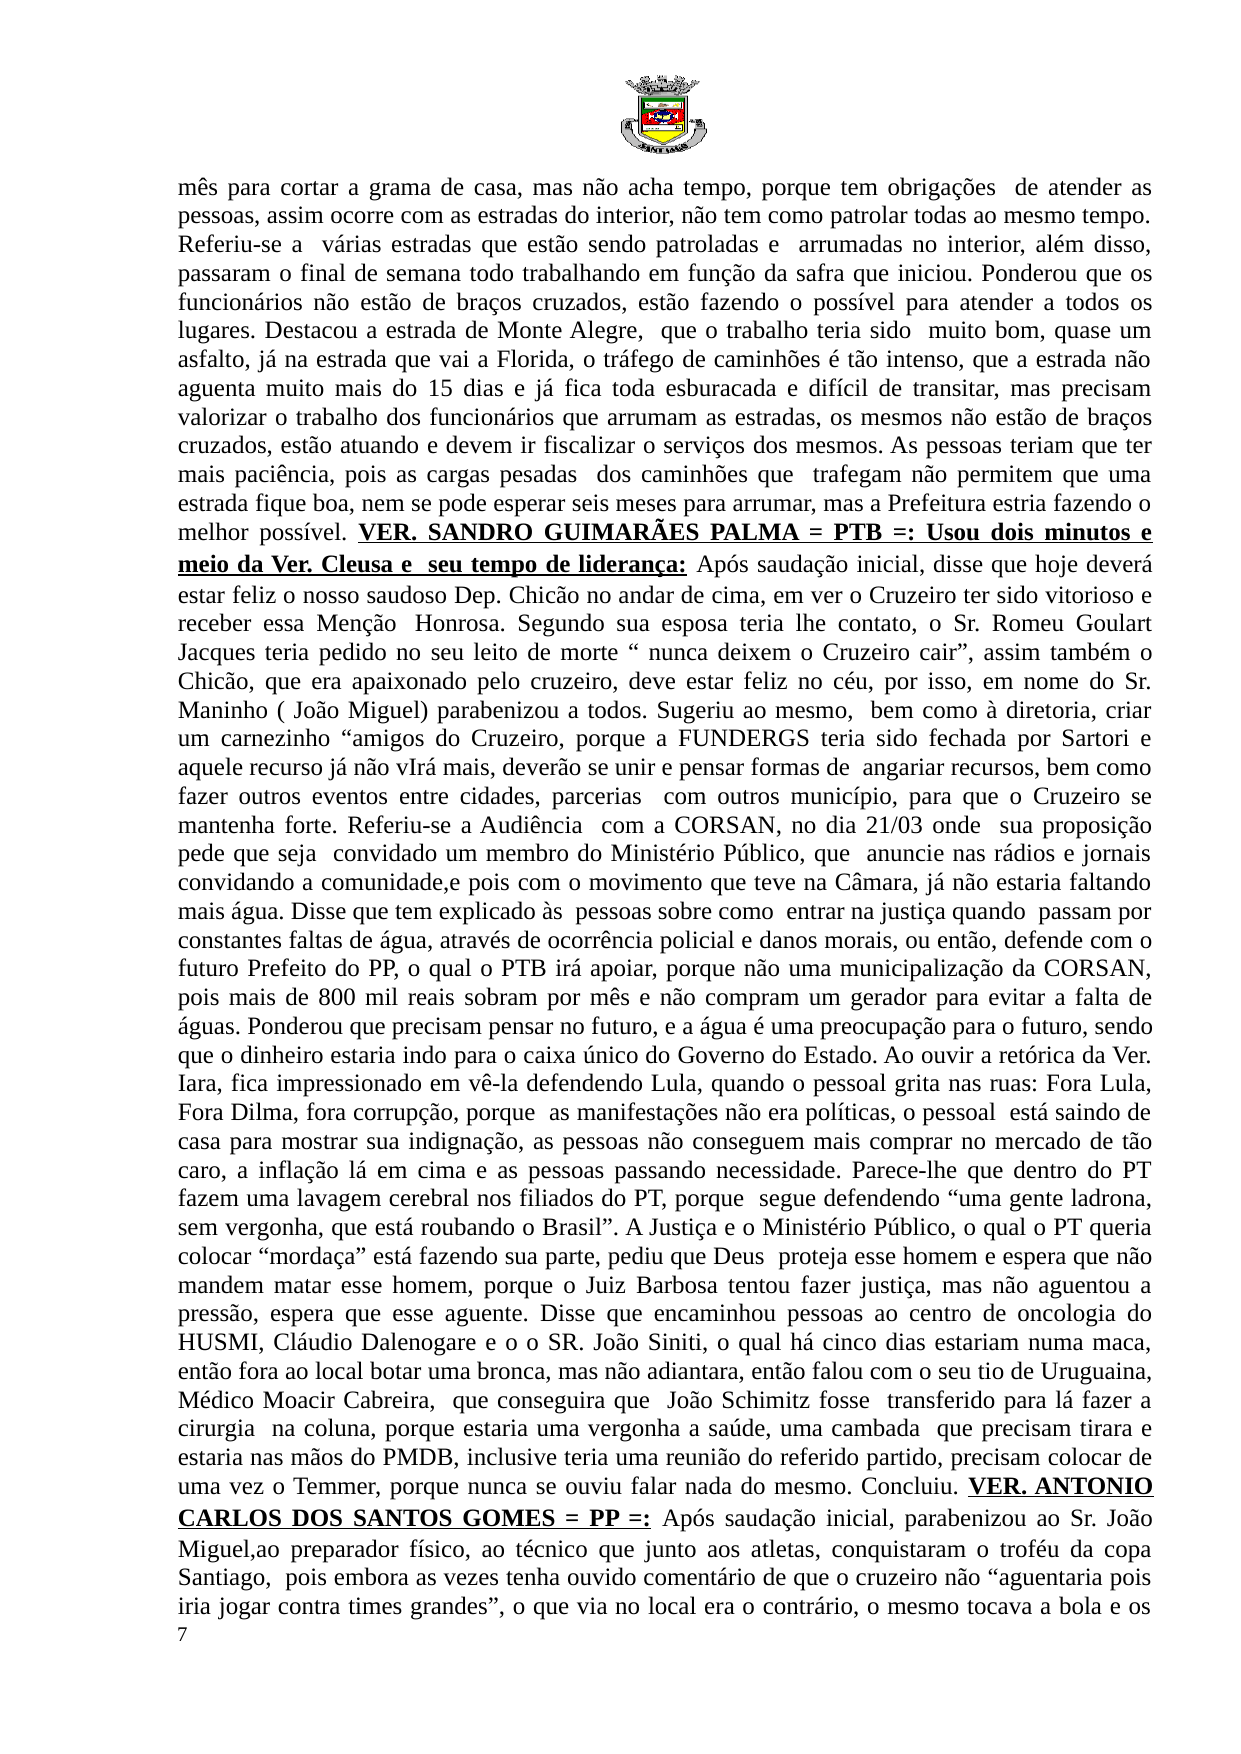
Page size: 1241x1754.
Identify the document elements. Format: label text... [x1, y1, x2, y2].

text mês para cortar a grama de casa, mas não acha tempo, porque tem obrigações de atender as pessoas, assim ocorre com as estradas do interior, não tem como patrolar todas ao mesmo tempo. Referiu-se a várias estradas que estão sendo patroladas e arrumadas no interior, além disso, passaram o final de semana todo trabalhando em função da safra que iniciou. Ponderou que os funcionários não estão de braços cruzados, estão fazendo o possível para atender a todos os lugares. Destacou a estrada de Monte Alegre, que o trabalho teria sido muito bom, quase um asfalto, já na estrada que vai a Florida, o tráfego de caminhões é tão intenso, que a estrada não aguenta muito mais do 15 dias e já fica toda esburacada e difícil de transitar, mas precisam valorizar o trabalho dos funcionários que arrumam as estradas, os mesmos não estão de braços cruzados, estão atuando e devem ir fiscalizar o serviços dos mesmos. As pessoas teriam que ter mais paciência, pois as cargas pesadas dos caminhões que trafegam não permitem que uma estrada fique boa, nem se pode esperar seis meses para arrumar, mas a Prefeitura estria fazendo o melhor possível. VER. SANDRO GUIMARÃES PALMA = PTB =: Usou dois minutos e meio da Ver. Cleusa e seu tempo de liderança: Após saudação inicial, disse que hoje deverá estar feliz o nosso saudoso Dep. Chicão no andar de cima, em ver o Cruzeiro ter sido vitorioso e receber essa Menção Honrosa. Segundo sua esposa teria lhe contato, o Sr. Romeu Goulart Jacques teria pedido no seu leito de morte “ nunca deixem o Cruzeiro cair”, assim também o Chicão, que era apaixonado pelo cruzeiro, deve estar feliz no céu, por isso, em nome do Sr. Maninho ( João Miguel) parabenizou a todos. Sugeriu ao mesmo, bem como à diretoria, criar um carnezinho “amigos do Cruzeiro, porque a FUNDERGS teria sido fechada por Sartori e aquele recurso já não vIrá mais, deverão se unir e pensar formas de angariar recursos, bem como fazer outros eventos entre cidades, parcerias com outros município, para que o Cruzeiro se mantenha forte. Referiu-se a Audiência com a CORSAN, no dia 21/03 onde sua proposição pede que seja convidado um membro do Ministério Público, que anuncie nas rádios e jornais convidando a comunidade,e pois com o movimento que teve na Câmara, já não estaria faltando mais água. Disse que tem explicado às pessoas sobre como entrar na justiça quando passam por constantes faltas de água, através de ocorrência policial e danos morais, ou então, defende com o futuro Prefeito do PP, o qual o PTB irá apoiar, porque não uma municipalização da CORSAN, pois mais de 800 mil reais sobram por mês e não compram um gerador para evitar a falta de águas. Ponderou que precisam pensar no futuro, e a água é uma preocupação para o futuro, sendo que o dinheiro estaria indo para o caixa único do Governo do Estado. Ao ouvir a retórica da Ver. Iara, fica impressionado em vê-la defendendo Lula, quando o pessoal grita nas ruas: Fora Lula, Fora Dilma, fora corrupção, porque as manifestações não era políticas, o pessoal está saindo de casa para mostrar sua indignação, as pessoas não conseguem mais comprar no mercado de tão caro, a inflação lá em cima e as pessoas passando necessidade. Parece-lhe que dentro do PT fazem uma lavagem cerebral nos filiados do PT, porque segue defendendo “uma gente ladrona, sem vergonha, que está roubando o Brasil”. A Justiça e o Ministério Público, o qual o PT queria colocar “mordaça” está fazendo sua parte, pediu que Deus proteja esse homem e espera que não mandem matar esse homem, porque o Juiz Barbosa tentou fazer justiça, mas não aguentou a pressão, espera que esse aguente. Disse que encaminhou pessoas ao centro de oncologia do HUSMI, Cláudio Dalenogare e o o SR. João Siniti, o qual há cinco dias estariam numa maca, então fora ao local botar uma bronca, mas não adiantara, então falou com o seu tio de Uruguaina, Médico Moacir Cabreira, que conseguira que João Schimitz fosse transferido para lá fazer a cirurgia na coluna, porque estaria uma vergonha a saúde, uma cambada que precisam tirara e estaria nas mãos do PMDB, inclusive teria uma reunião do referido partido, precisam colocar de uma vez o Temmer, porque nunca se ouviu falar nada do mesmo. Concluiu. VER. ANTONIO CARLOS DOS SANTOS GOMES = PP =: Após saudação inicial, parabenizou ao Sr. João Miguel,ao preparador físico, ao técnico que junto aos atletas, conquistaram o troféu da copa Santiago, pois embora as vezes tenha ouvido comentário de que o cruzeiro não “aguentaria pois iria jogar contra times grandes”, o que via no local era o contrário, o mesmo tocava a bola e os [178, 172, 1153, 1620]
